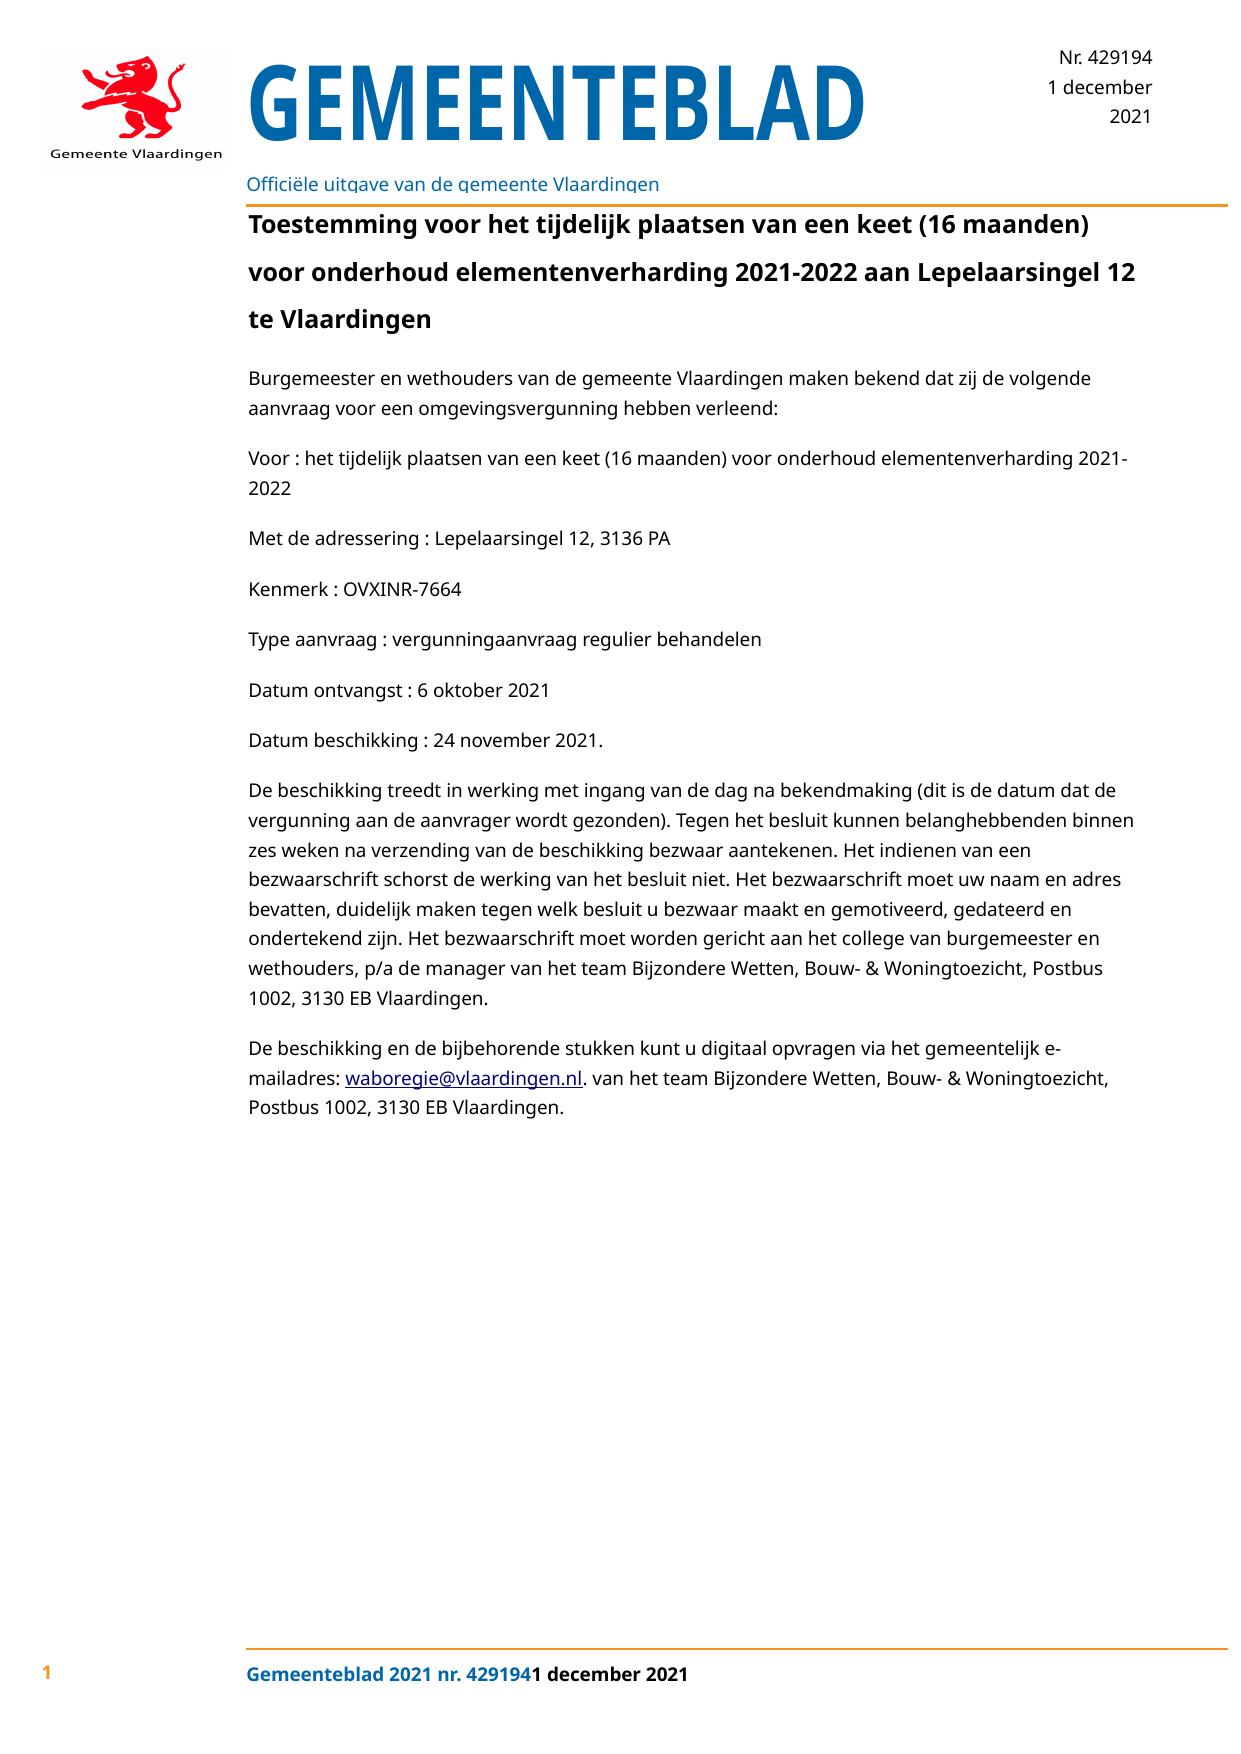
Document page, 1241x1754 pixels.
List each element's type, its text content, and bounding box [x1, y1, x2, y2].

text Kenmerk : OVXINR-7664 [248, 576, 1152, 602]
text Burgemeester en wethouders van de gemeente Vlaardingen maken bekend dat zij de volgende aanvraag voor een omgevingsvergunning hebben verleend: [248, 366, 1152, 421]
text De beschikking treedt in werking met ingang van de dag na bekendmaking (dit is de datum dat de vergunning aan de aanvrager wordt gezonden). Tegen het besluit kunnen belanghebbenden binnen zes weken na verzending van de beschikking bezwaar aantekenen. Het indienen van een bezwaarschrift schorst de werking van het besluit niet. Het bezwaarschrift moet uw naam en adres bevatten, duidelijk maken tegen welk besluit u bezwaar maakt en gemotiveerd, gedateerd en ondertekend zijn. Het bezwaarschrift moet worden gericht aan het college van burgemeester en wethouders, p/a de manager van het team Bijzondere Wetten, Bouw- & Woningtoezicht, Postbus 1002, 3130 EB Vlaardingen. [248, 778, 1152, 1010]
text De beschikking en de bijbehorende stukken kunt u digitaal opvragen via het gemeentelijk e-mailadres: waboregie@vlaardingen.nl. van het team Bijzondere Wetten, Bouw- & Woningtoezicht, Postbus 1002, 3130 EB Vlaardingen. [248, 1035, 1152, 1120]
text Datum beschikking : 24 november 2021. [248, 727, 1152, 753]
text Type aanvraag : vergunningaanvraag regulier behandelen [248, 626, 1152, 652]
picture [41, 47, 231, 172]
text Met de adressering : Lepelaarsingel 12, 3136 PA [248, 526, 1152, 551]
text Datum ontvangst : 6 oktober 2021 [248, 677, 1152, 702]
text Toestemming voor het tijdelijk plaatsen van een keet (16 maanden) voor onderhoud elementenverharding 2021-2022 aan Lepelaarsingel 12 te Vlaardingen [248, 207, 1152, 336]
text Voor : het tijdelijk plaatsen van een keet (16 maanden) voor onderhoud elementenverharding 2021-2022 [248, 446, 1152, 501]
